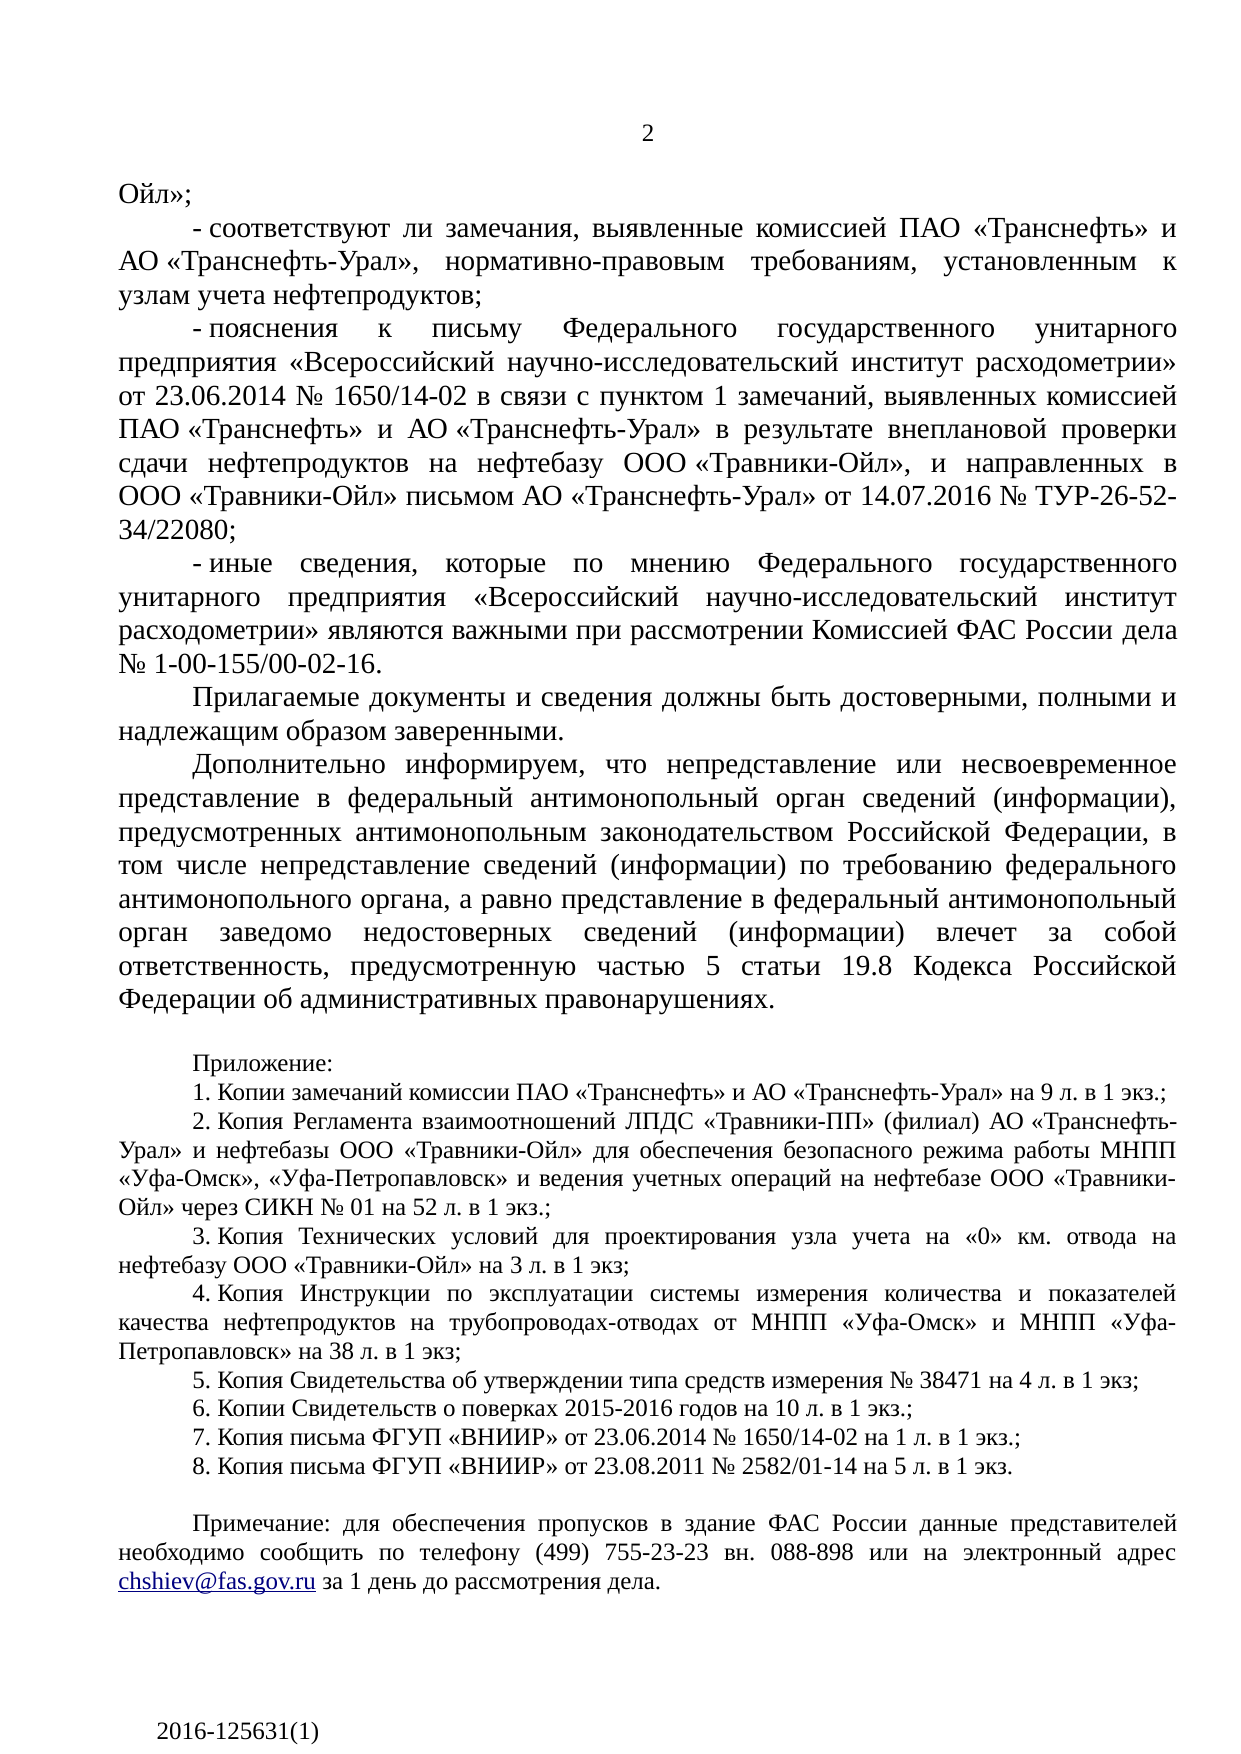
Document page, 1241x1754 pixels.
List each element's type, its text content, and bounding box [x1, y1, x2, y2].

text 1. Копии замечаний комиссии ПАО «Транснефть» и АО «Транснефть-Урал» на 9 л. в 1 экз.; [118, 1077, 1177, 1106]
text 2. Копия Регламента взаимоотношений ЛПДС «Травники-ПП» (филиал) АО «Транснефть-Урал» и нефтебазы ООО «Травники-Ойл» для обеспечения безопасного режима работы МНПП «Уфа-Омск», «Уфа-Петропавловск» и ведения учетных операций на нефтебазе ООО «Травники-Ойл» через СИКН № 01 на 52 л. в 1 экз.; [118, 1106, 1177, 1221]
text - иные сведения, которые по мнению Федерального государственного унитарного предприятия «Всероссийский научно-исследовательский институт расходометрии» являются важными при рассмотрении Комиссией ФАС России дела № 1-00-155/00-02-16. [118, 545, 1177, 679]
text - соответствуют ли замечания, выявленные комиссией ПАО «Транснефть» и АО «Транснефть-Урал», нормативно-правовым требованиям, установленным к узлам учета нефтепродуктов; [118, 210, 1177, 311]
text Примечание: для обеспечения пропусков в здание ФАС России данные представителей необходимо сообщить по телефону (499) 755-23-23 вн. 088-898 или на электронный адрес chshiev@fas.gov.ru за 1 день до рассмотрения дела. [118, 1508, 1177, 1595]
text Ойл»; [118, 176, 1177, 210]
text 3. Копия Технических условий для проектирования узла учета на «0» км. отвода на нефтебазу ООО «Травники-Ойл» на 3 л. в 1 экз; [118, 1221, 1177, 1278]
text 8. Копия письма ФГУП «ВНИИР» от 23.08.2011 № 2582/01-14 на 5 л. в 1 экз. [118, 1451, 1177, 1480]
text - пояснения к письму Федерального государственного унитарного предприятия «Всероссийский научно-исследовательский институт расходометрии» от 23.06.2014 № 1650/14-02 в связи с пунктом 1 замечаний, выявленных комиссией ПАО «Транснефть» и АО «Транснефть-Урал» в результате внеплановой проверки сдачи нефтепродуктов на нефтебазу ООО «Травники-Ойл», и направленных в ООО «Травники-Ойл» письмом АО «Транснефть-Урал» от 14.07.2016 № ТУР-26-52-34/22080; [118, 311, 1177, 545]
text 7. Копия письма ФГУП «ВНИИР» от 23.06.2014 № 1650/14-02 на 1 л. в 1 экз.; [118, 1422, 1177, 1451]
text Дополнительно информируем, что непредставление или несвоевременное представление в федеральный антимонопольный орган сведений (информации), предусмотренных антимонопольным законодательством Российской Федерации, в том числе непредставление сведений (информации) по требованию федерального антимонопольного органа, а равно представление в федеральный антимонопольный орган заведомо недостоверных сведений (информации) влечет за собой ответственность, предусмотренную частью 5 статьи 19.8 Кодекса Российской Федерации об административных правонарушениях. [118, 747, 1177, 1015]
text 4. Копия Инструкции по эксплуатации системы измерения количества и показателей качества нефтепродуктов на трубопроводах-отводах от МНПП «Уфа-Омск» и МНПП «Уфа-Петропавловск» на 38 л. в 1 экз; [118, 1278, 1177, 1365]
text Прилагаемые документы и сведения должны быть достоверными, полными и надлежащим образом заверенными. [118, 679, 1177, 747]
text 5. Копия Свидетельства об утверждении типа средств измерения № 38471 на 4 л. в 1 экз; [118, 1365, 1177, 1393]
text Приложение: [118, 1048, 1177, 1077]
text 6. Копии Свидетельств о поверках 2015-2016 годов на 10 л. в 1 экз.; [118, 1393, 1177, 1422]
